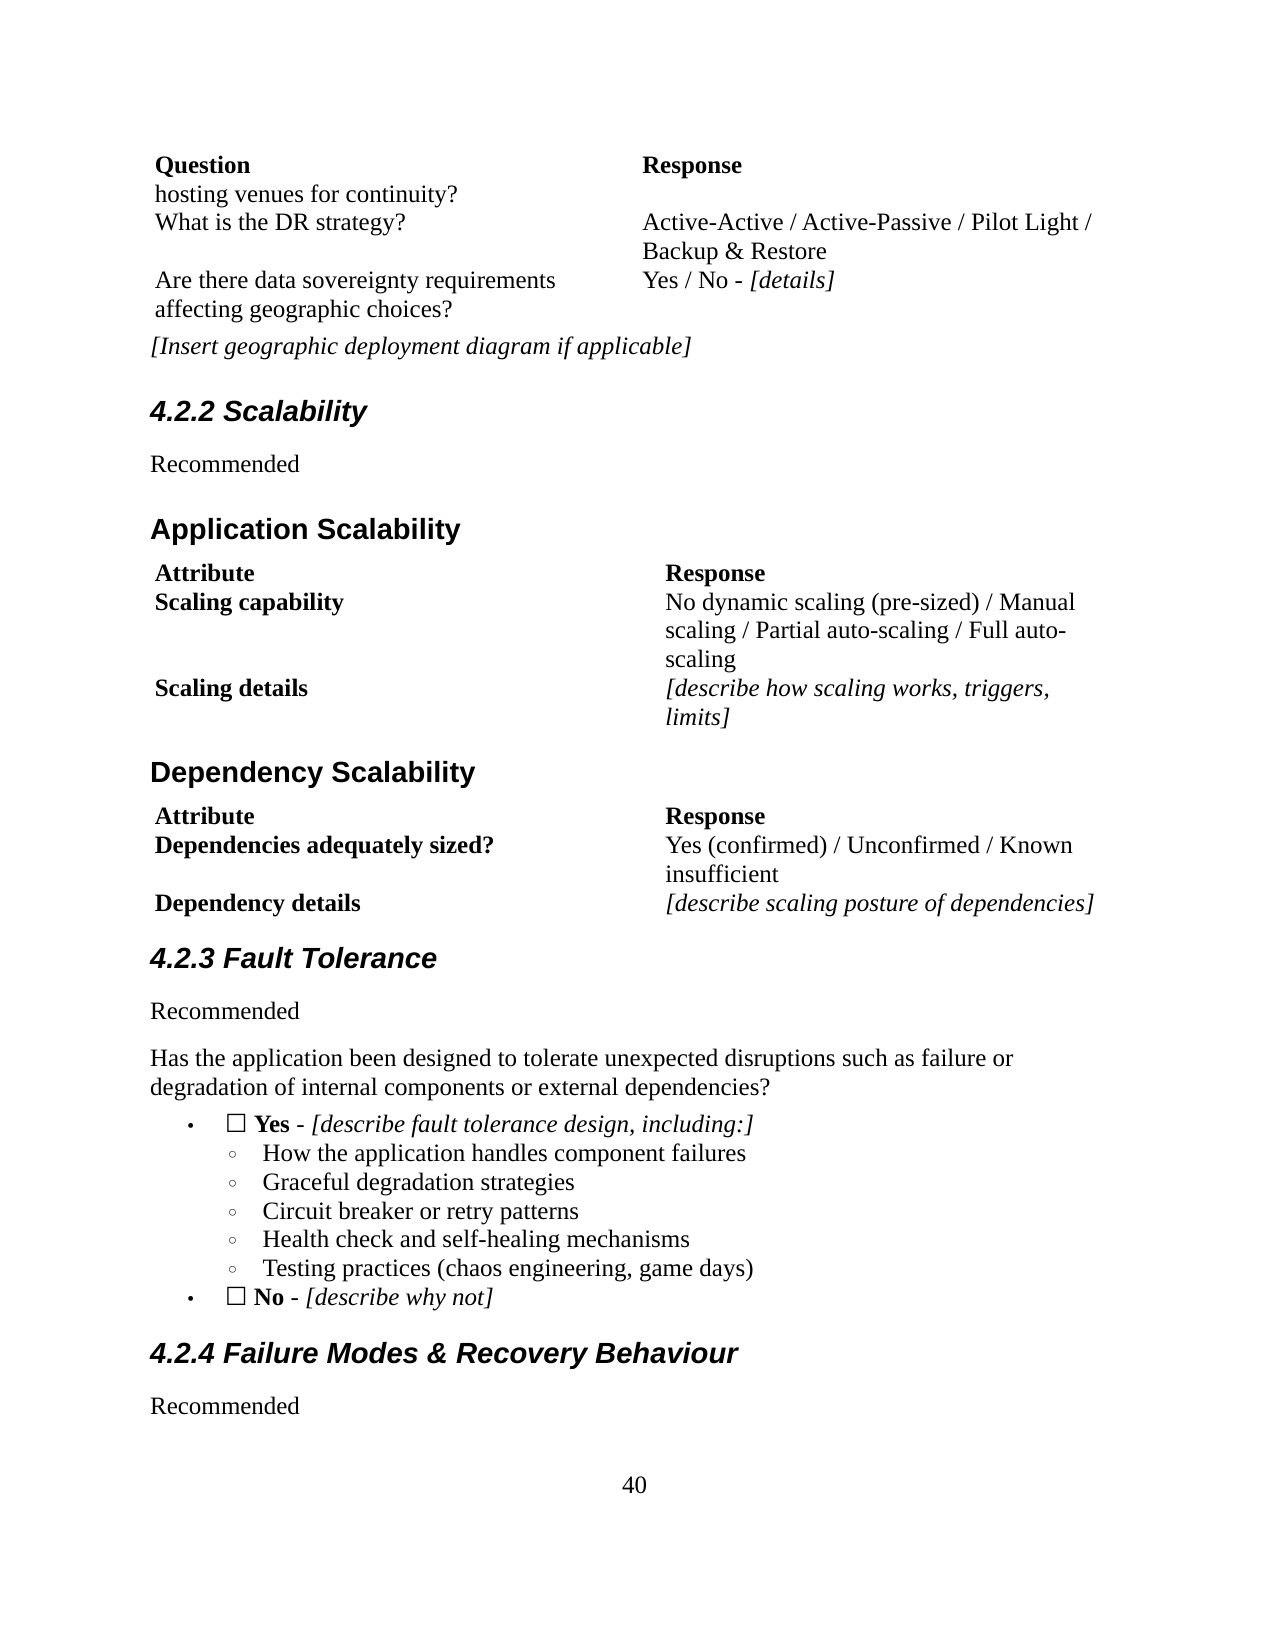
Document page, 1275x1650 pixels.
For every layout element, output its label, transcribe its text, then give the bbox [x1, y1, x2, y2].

table_cell Are there data sovereignty requirements affecting geographic choices? [150, 265, 637, 322]
table_cell hosting venues for continuity? [150, 179, 637, 207]
table_cell Dependencies adequately sized? [150, 830, 661, 888]
table_cell What is the DR strategy? [150, 208, 637, 265]
list Graceful degradation strategies [225, 1167, 1125, 1196]
text Has the application been designed to tolerate unexpected disruptions such as failure or degradation of internal components or external dependencies? [150, 1043, 1125, 1101]
table_cell [describe scaling posture of dependencies] [661, 888, 1125, 916]
subtitle 4.2.3 Fault Tolerance [150, 941, 1125, 975]
table_cell No dynamic scaling (pre-sized) / Manual scaling / Partial auto-scaling / Full auto-scaling [661, 587, 1125, 673]
table_cell Scaling capability [150, 587, 661, 673]
table_header Question [150, 150, 637, 179]
table_cell [638, 179, 1125, 207]
table_cell Dependency details [150, 888, 661, 916]
table_header Response [661, 801, 1125, 830]
list How the application handles component failures [225, 1138, 1125, 1167]
table_cell [describe how scaling works, triggers, limits] [661, 673, 1125, 730]
table_cell Yes (confirmed) / Unconfirmed / Known insufficient [661, 830, 1125, 888]
table_header Attribute [150, 558, 661, 587]
table_cell Active-Active / Active-Passive / Pilot Light / Backup & Restore [638, 208, 1125, 265]
subtitle Application Scalability [150, 512, 1125, 545]
subtitle 4.2.4 Failure Modes & Recovery Behaviour [150, 1336, 1125, 1369]
text Recommended [150, 449, 1125, 478]
subtitle 4.2.2 Scalability [150, 394, 1125, 428]
table_header Response [638, 150, 1125, 179]
table_header Attribute [150, 801, 661, 830]
text Recommended [150, 1391, 1125, 1419]
list ☐ Yes - [describe fault tolerance design, including:] [187, 1109, 1125, 1138]
table_header Response [661, 558, 1125, 587]
text Recommended [150, 996, 1125, 1025]
text [Insert geographic deployment diagram if applicable] [150, 331, 1125, 360]
list Testing practices (chaos engineering, game days) [225, 1253, 1125, 1282]
table_cell Yes / No - [details] [638, 265, 1125, 322]
list ☐ No - [describe why not] [187, 1282, 1125, 1311]
list Circuit breaker or retry patterns [225, 1196, 1125, 1224]
subtitle Dependency Scalability [150, 755, 1125, 789]
list Health check and self-healing mechanisms [225, 1224, 1125, 1253]
table_cell Scaling details [150, 673, 661, 730]
